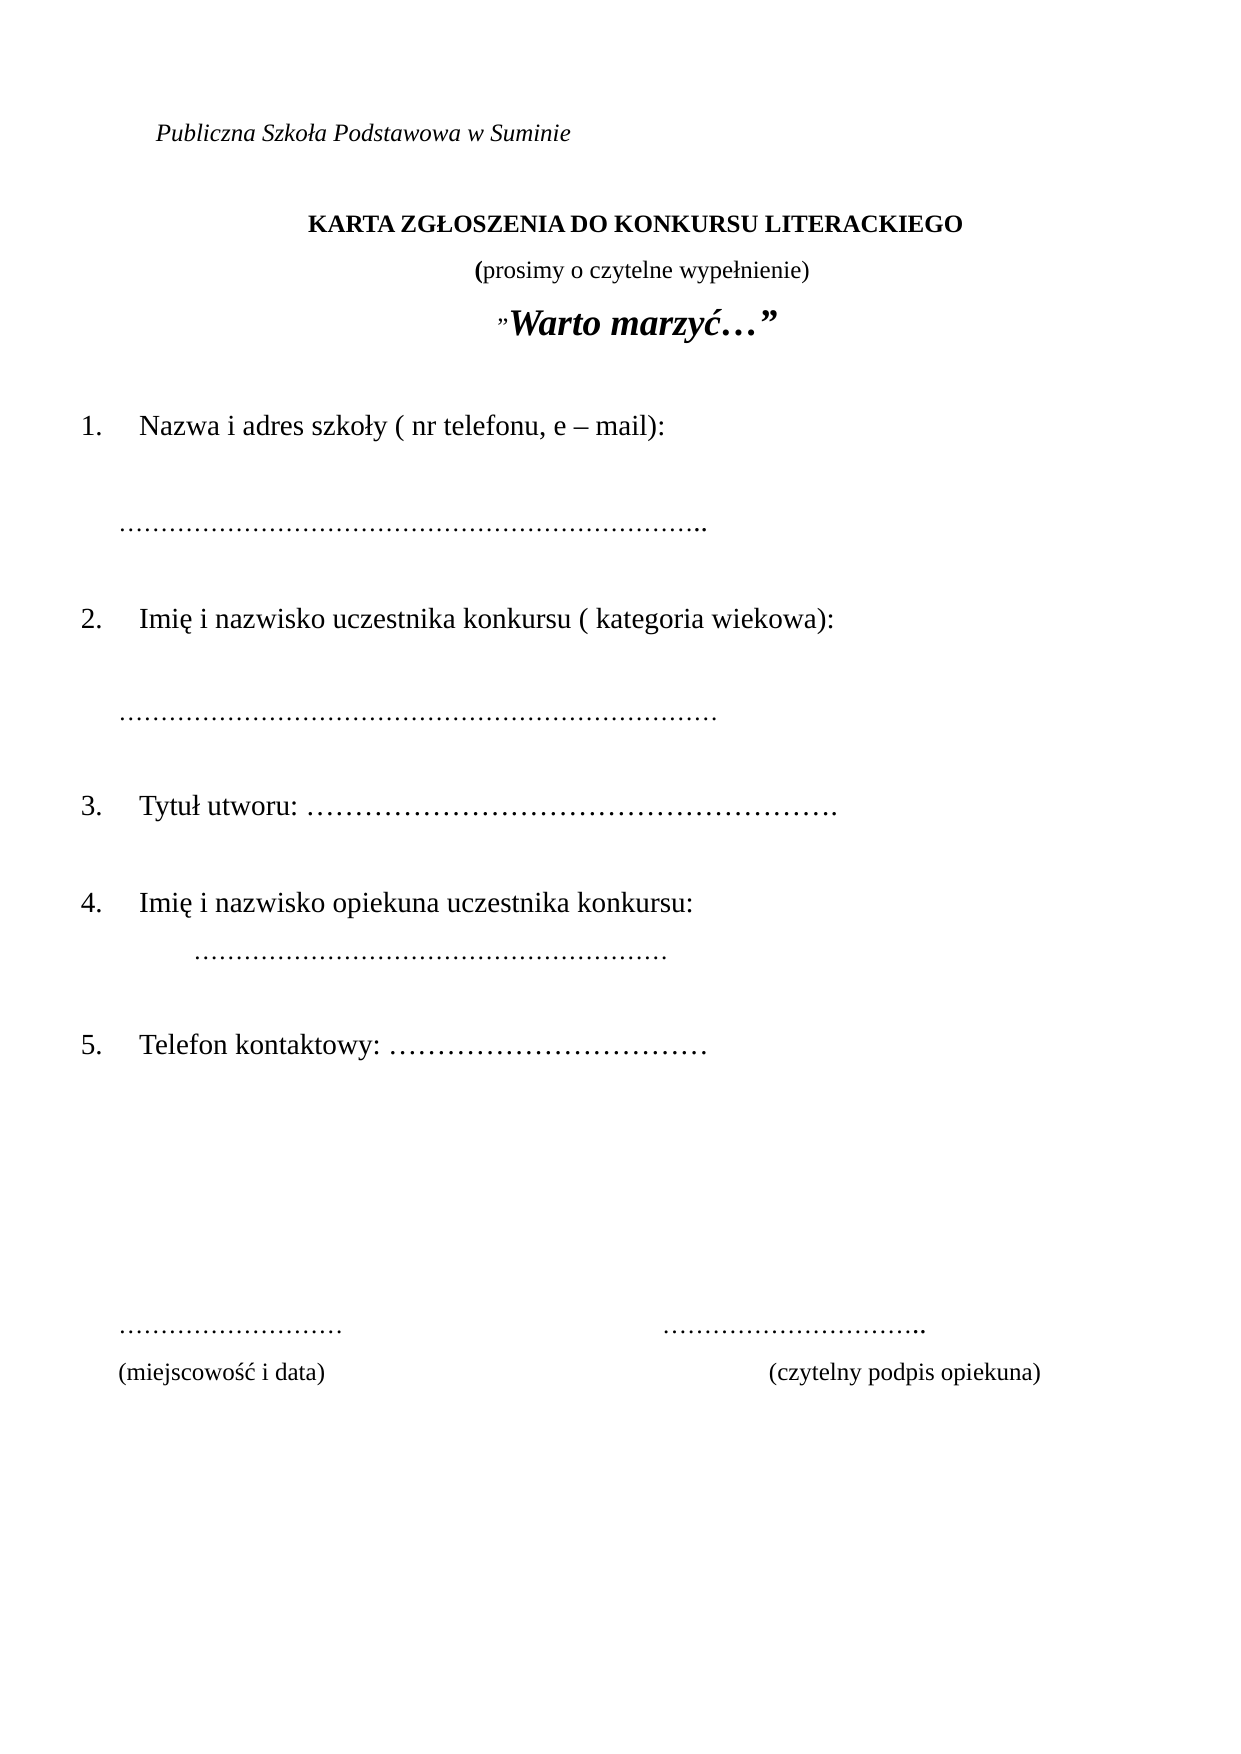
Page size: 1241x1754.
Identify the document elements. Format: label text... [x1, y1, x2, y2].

text 4. Imię i nazwisko opiekuna uczestnika konkursu: [81, 885, 1122, 919]
text KARTA ZGŁOSZENIA DO KONKURSU LITERACKIEGO [156, 209, 1122, 238]
text …………………………………………………………….. [118, 504, 1122, 538]
text ………………………………………………… [193, 936, 1122, 965]
text Publiczna Szkoła Podstawowa w Suminie [156, 118, 1122, 147]
text 2. Imię i nazwisko uczestnika konkursu ( kategoria wiekowa): [81, 601, 1122, 634]
text 5. Telefon kontaktowy: …………………………… [81, 1027, 1122, 1061]
text ”Warto marzyć…” [156, 300, 1122, 343]
text 1. Nazwa i adres szkoły ( nr telefonu, e – mail): [81, 408, 1122, 441]
text (prosimy o czytelne wypełnienie) [156, 255, 1122, 283]
text (miejscowość i data) (czytelny podpis opiekuna) [118, 1357, 1122, 1386]
text ……………………… ………………………….. [118, 1306, 1122, 1339]
text ……………………………………………………………… [118, 697, 1122, 726]
text 3. Tytuł utworu: ………………………………………………. [81, 788, 1122, 822]
